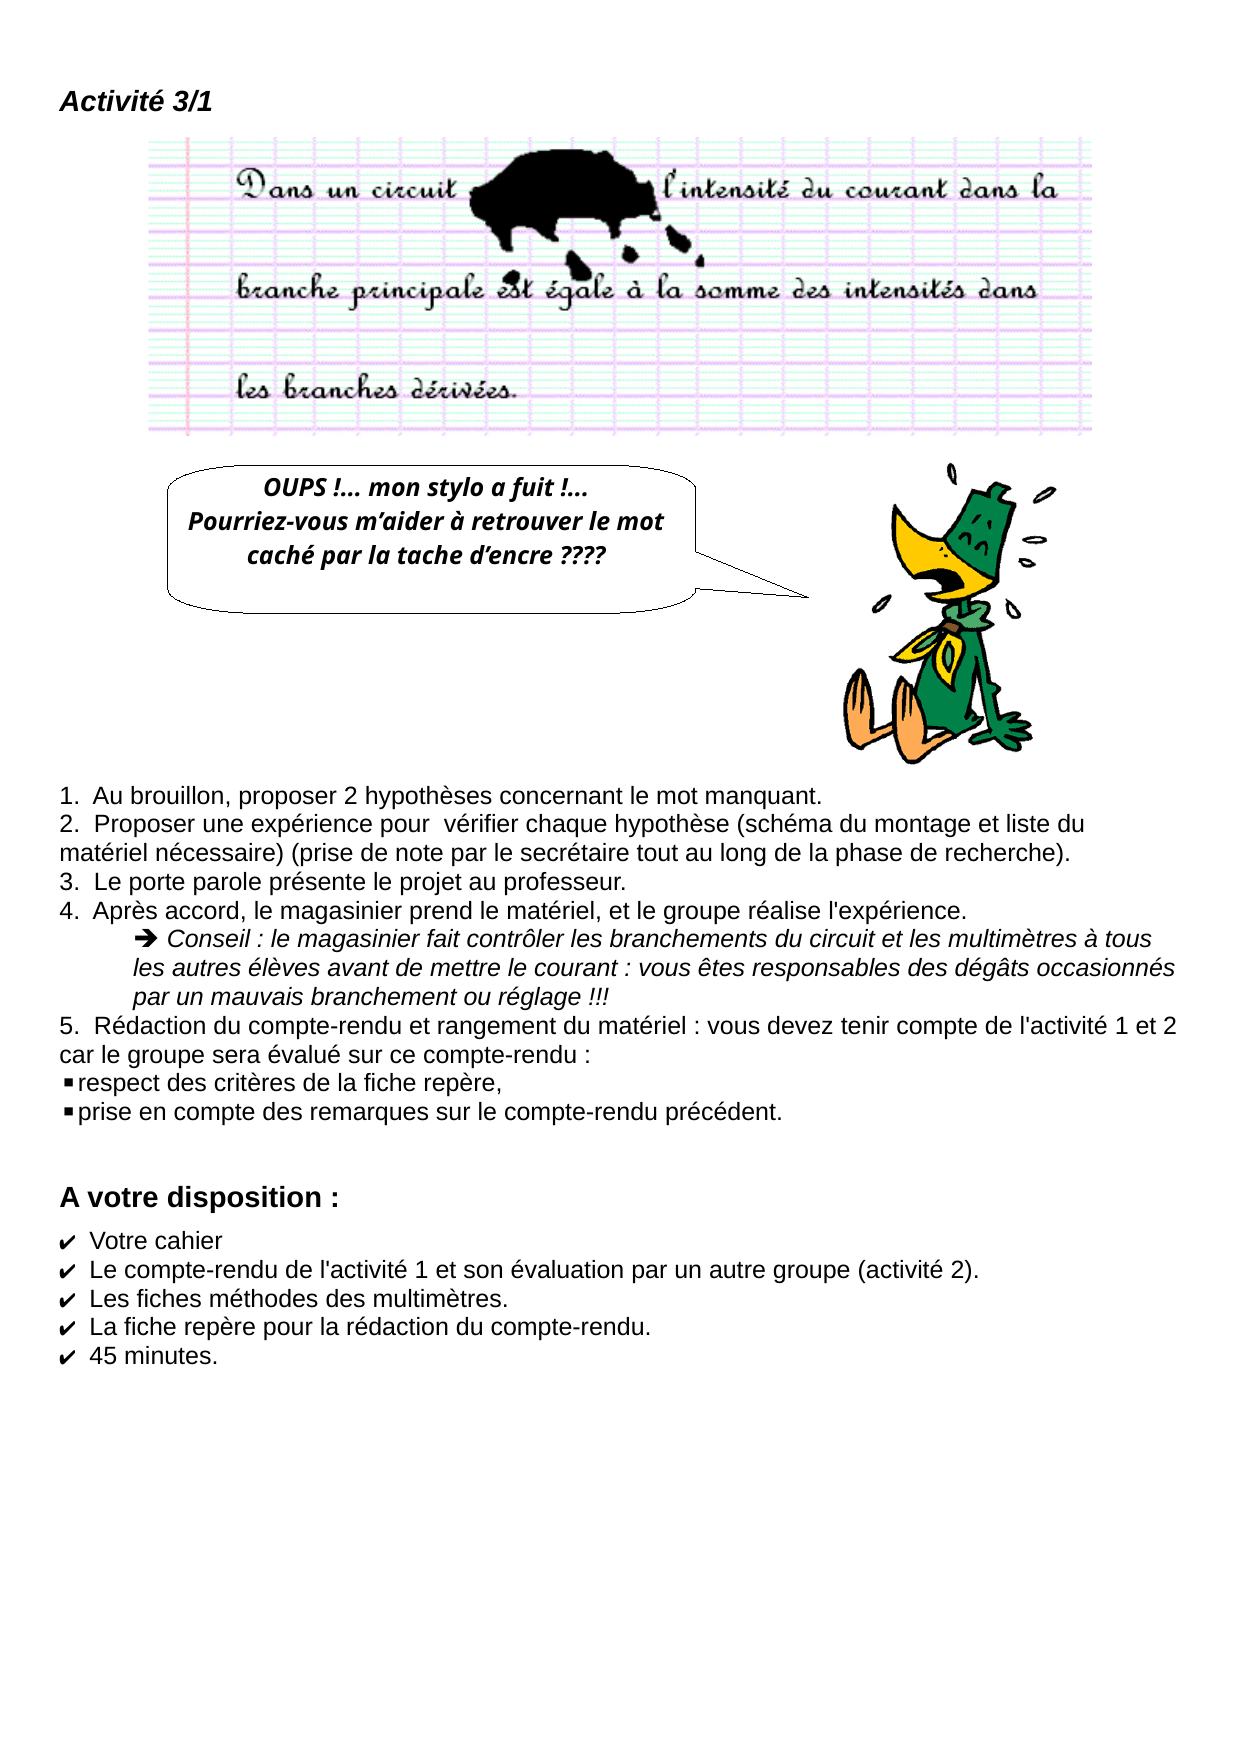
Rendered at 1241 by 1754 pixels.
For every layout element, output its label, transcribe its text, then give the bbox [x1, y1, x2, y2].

picture [837, 456, 1062, 768]
list Conseil : le magasinier fait contrôler les branchements du circuit et les multimètres à tous les autres élèves avant de mettre le courant : vous êtes responsables des dégâts occasionnés par un mauvais branchement ou réglage !!! [133, 924, 1181, 1011]
list Votre cahier [59, 1226, 1181, 1255]
list prise en compte des remarques sur le compte-rendu précédent. [59, 1097, 1181, 1126]
list Les fiches méthodes des multimètres. [59, 1283, 1181, 1312]
list Proposer une expérience pour vérifier chaque hypothèse (schéma du montage et liste du matériel nécessaire) (prise de note par le secrétaire tout au long de la phase de recherche). [59, 809, 1181, 867]
list Le porte parole présente le projet au professeur. [59, 867, 1181, 896]
subtitle Activité 3/1 [59, 84, 1181, 118]
list Au brouillon, proposer 2 hypothèses concernant le mot manquant. [59, 781, 1181, 809]
list Rédaction du compte-rendu et rangement du matériel : vous devez tenir compte de l'activité 1 et 2 car le groupe sera évalué sur ce compte-rendu : [59, 1011, 1181, 1068]
list 45 minutes. [59, 1341, 1181, 1370]
list respect des critères de la fiche repère, [59, 1068, 1181, 1097]
list Le compte-rendu de l'activité 1 et son évaluation par un autre groupe (activité 2). [59, 1255, 1181, 1283]
picture [148, 137, 1092, 436]
list La fiche repère pour la rédaction du compte-rendu. [59, 1312, 1181, 1341]
subtitle A votre disposition : [59, 1180, 1181, 1213]
list Après accord, le magasinier prend le matériel, et le groupe réalise l'expérience. [59, 896, 1181, 924]
